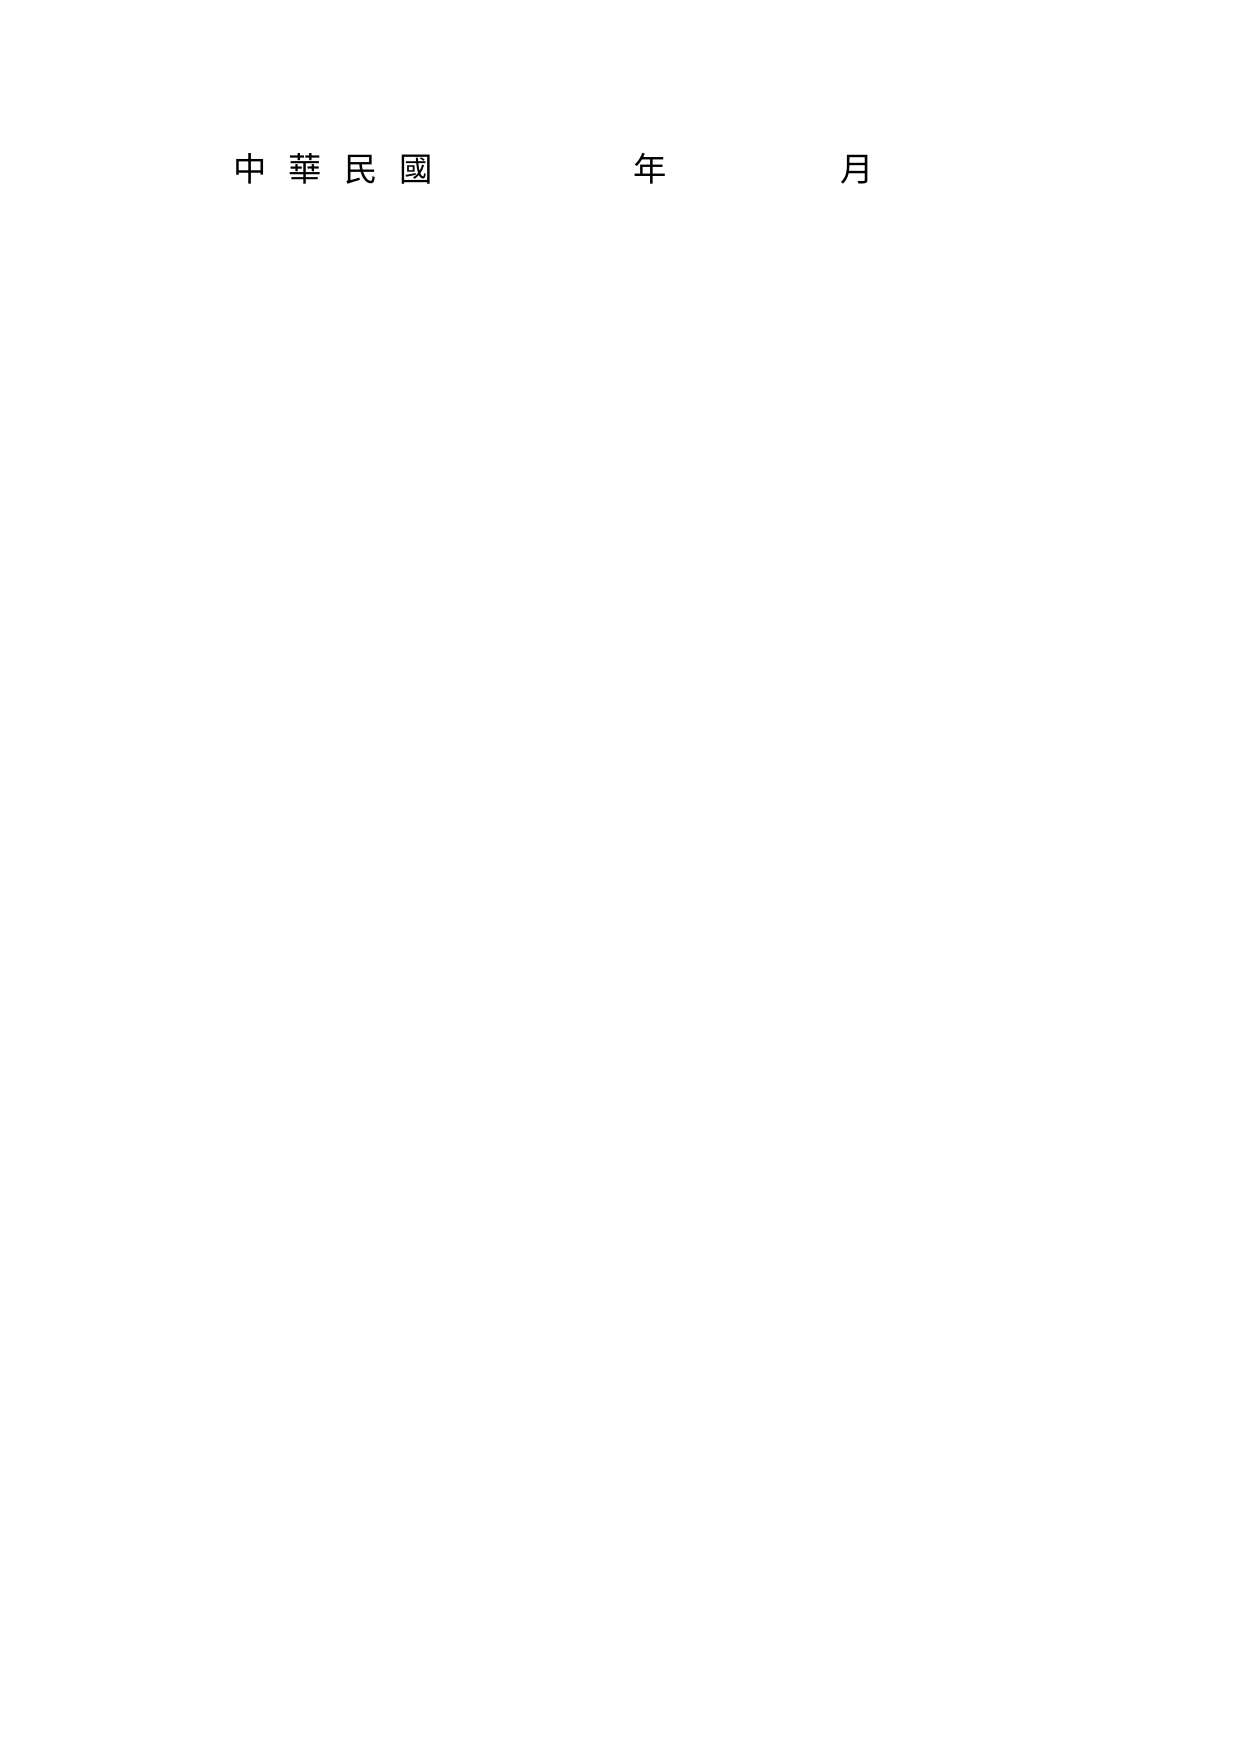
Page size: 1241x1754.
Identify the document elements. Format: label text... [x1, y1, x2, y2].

text 中 華 民 國 年 月 [103, 143, 1152, 191]
